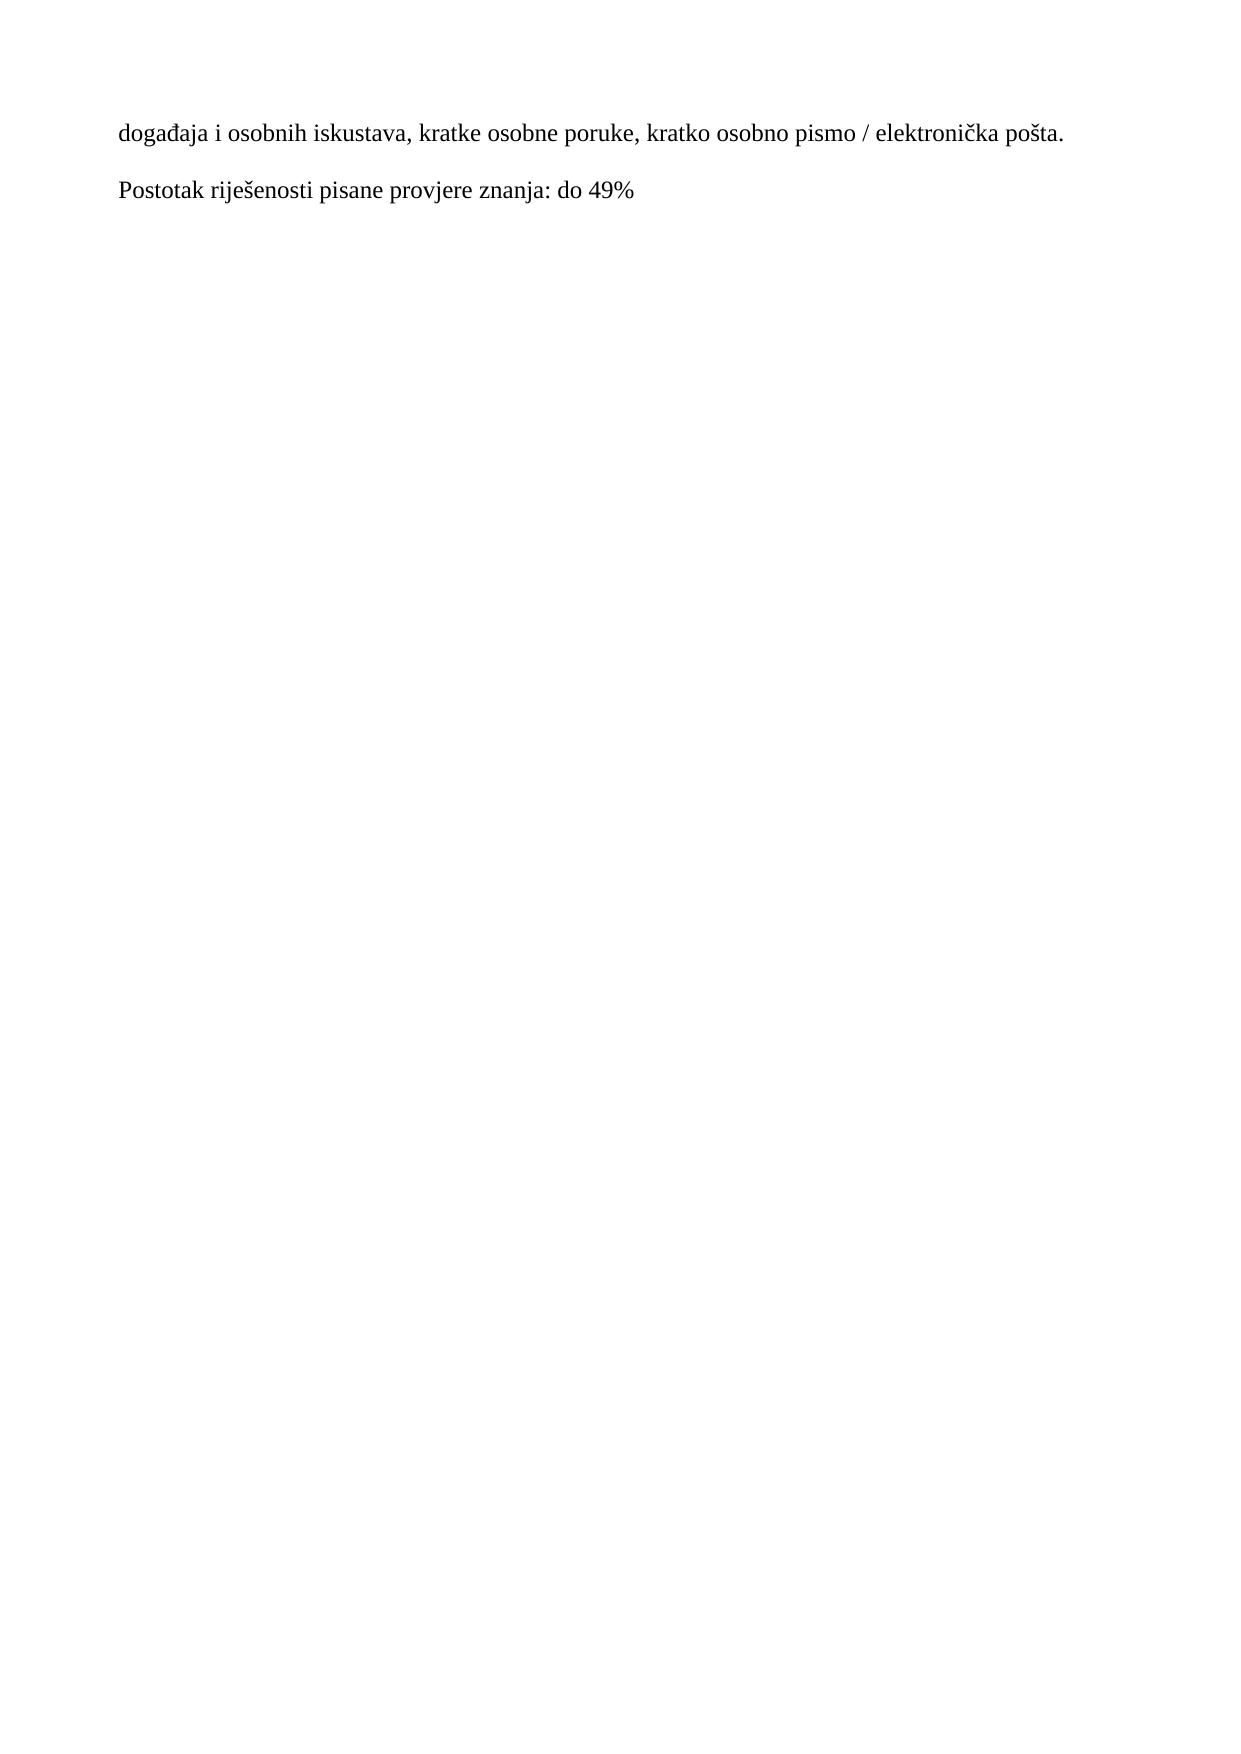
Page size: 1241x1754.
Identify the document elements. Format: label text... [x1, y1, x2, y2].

table_cell događaja i osobnih iskustava, kratke osobne poruke, kratko osobno pismo / elektronička pošta. Postotak riješenosti pisane provjere znanja: do 49% [118, 118, 1122, 204]
